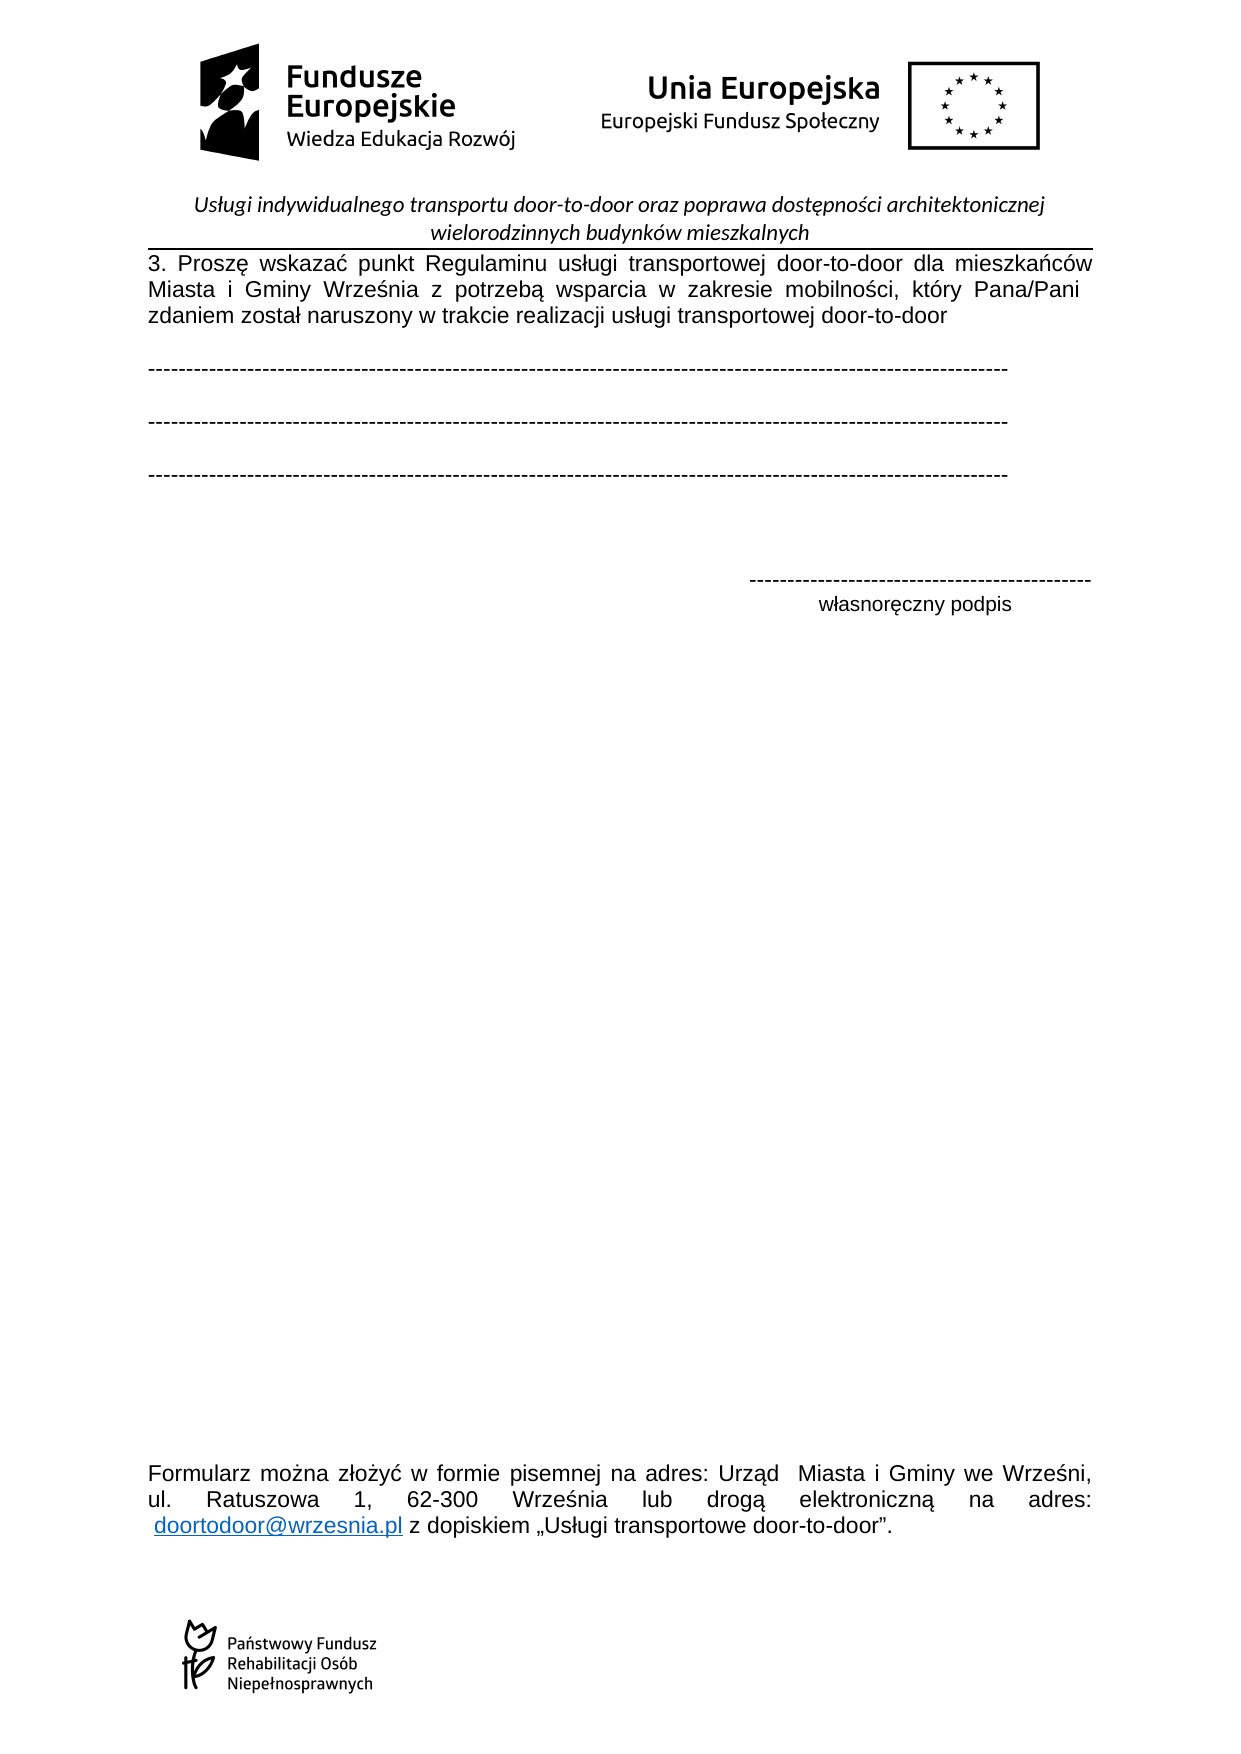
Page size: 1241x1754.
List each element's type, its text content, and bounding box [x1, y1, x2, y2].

text ----------------------------------------------------------------------------------------------------------------- [148, 408, 1093, 434]
text własnoręczny podpis [664, 592, 1093, 616]
text Formularz można złożyć w formie pisemnej na adres: Urząd Miasta i Gminy we Wrześni, ul. Ratuszowa 1, 62-300 Września lub drogą elektroniczną na adres: doortodoor@wrzesnia.pl z dopiskiem „Usługi transportowe door-to-door”. [148, 1459, 1093, 1539]
text ----------------------------------------------------------------------------------------------------------------- [148, 355, 1093, 381]
picture [147, 1587, 411, 1726]
text ----------------------------------------------------------------------------------------------------------------- [148, 461, 1093, 487]
text 3. Proszę wskazać punkt Regulaminu usługi transportowej door-to-door dla mieszkańców Miasta i Gminy Września z potrzebą wsparcia w zakresie mobilności, który Pana/Pani zdaniem został naruszony w trakcie realizacji usługi transportowej door-to-door [148, 250, 1093, 329]
text --------------------------------------------- [148, 566, 1093, 592]
picture [172, 14, 1069, 190]
